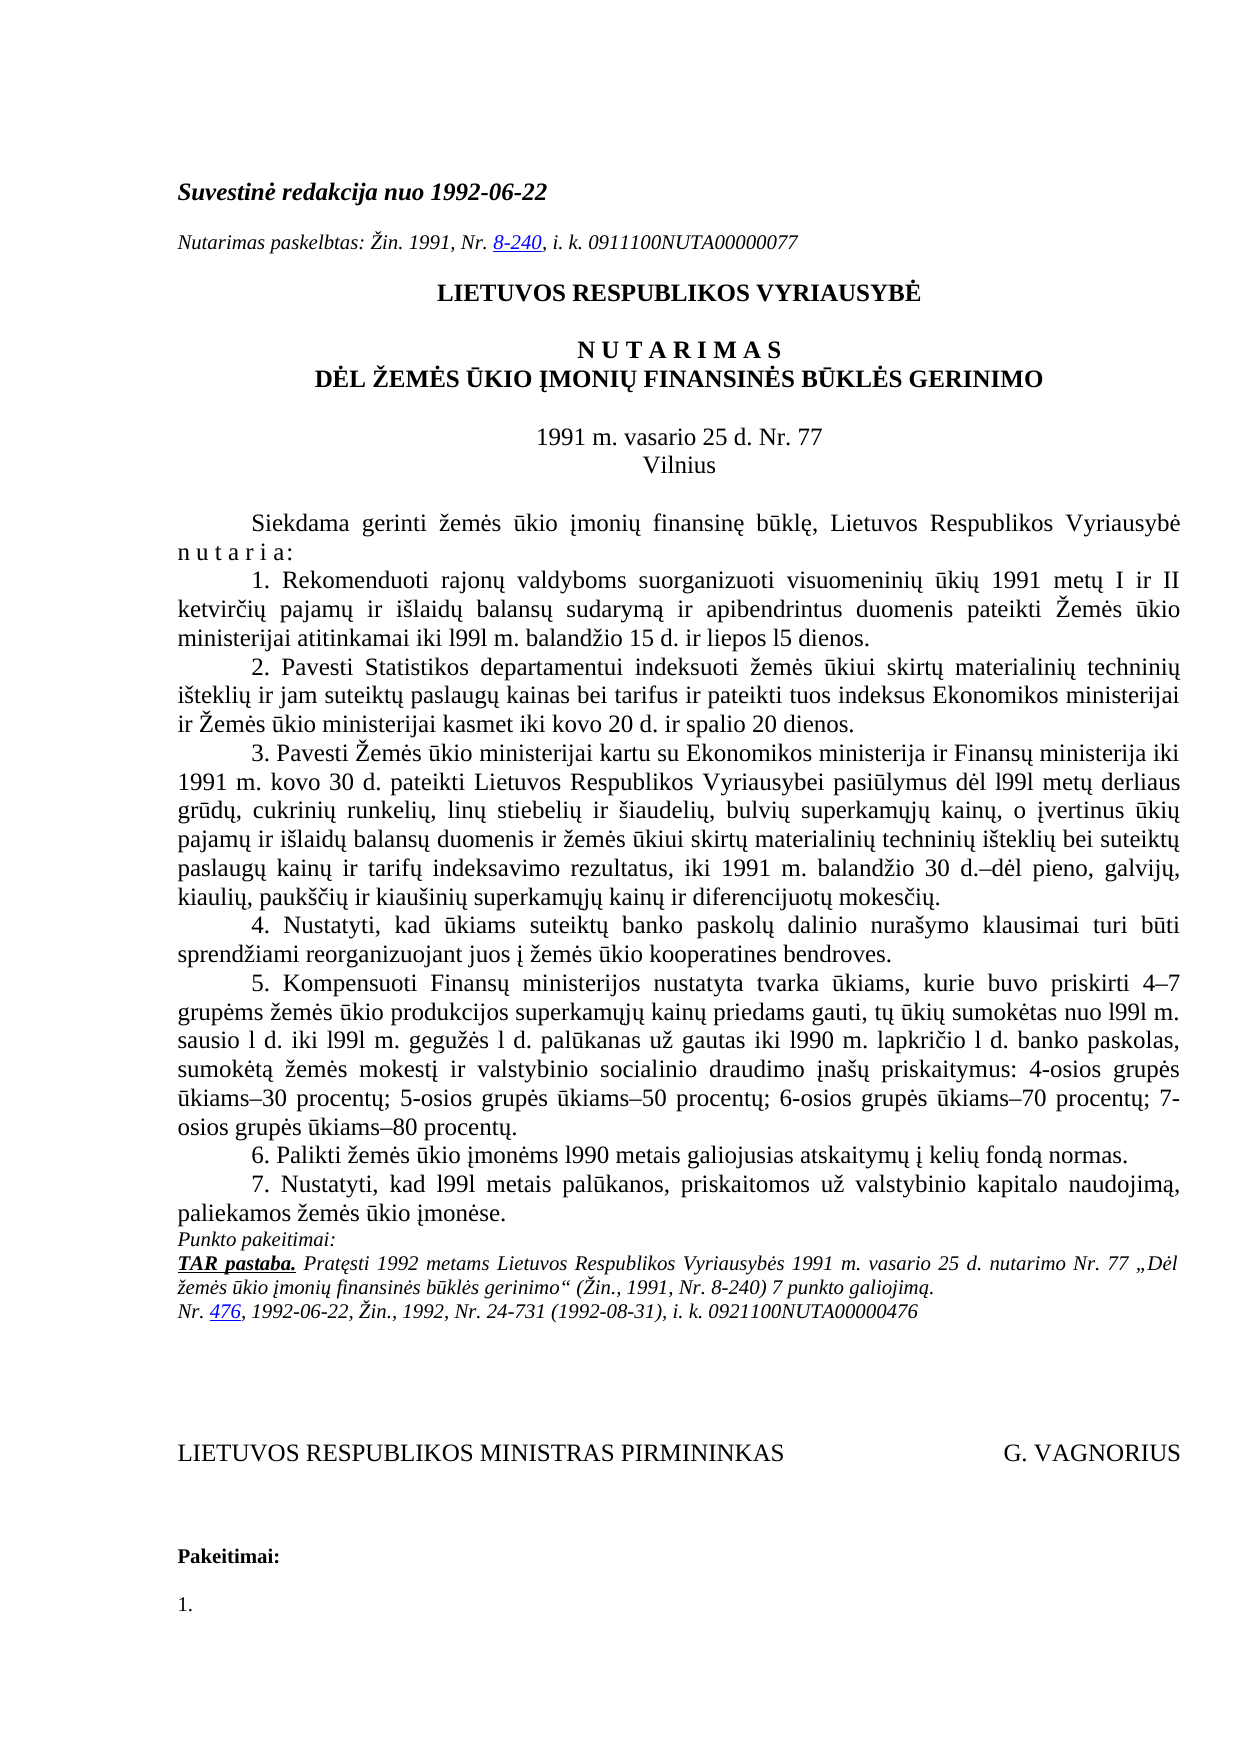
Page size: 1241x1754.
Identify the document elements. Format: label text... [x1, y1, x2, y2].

text Vilnius [177, 451, 1181, 479]
text 3. Pavesti Žemės ūkio ministerijai kartu su Ekonomikos ministerija ir Finansų ministerija iki 1991 m. kovo 30 d. pateikti Lietuvos Respublikos Vyriausybei pasiūlymus dėl l99l metų derliaus grūdų, cukrinių runkelių, linų stiebelių ir šiaudelių, bulvių superkamųjų kainų, o įvertinus ūkių pajamų ir išlaidų balansų duomenis ir žemės ūkiui skirtų materialinių techninių išteklių bei suteiktų paslaugų kainų ir tarifų indeksavimo rezultatus, iki 1991 m. balandžio 30 d.–dėl pieno, galvijų, kiaulių, paukščių ir kiaušinių superkamųjų kainų ir diferencijuotų mokesčių. [177, 738, 1181, 911]
text Pakeitimai: [177, 1544, 1181, 1568]
text 7. Nustatyti, kad l99l metais palūkanos, priskaitomos už valstybinio kapitalo naudojimą, paliekamos žemės ūkio įmonėse. [177, 1169, 1181, 1227]
text N U T A R I M A S [177, 336, 1181, 364]
text 2. Pavesti Statistikos departamentui indeksuoti žemės ūkiui skirtų materialinių techninių išteklių ir jam suteiktų paslaugų kainas bei tarifus ir pateikti tuos indeksus Ekonomikos ministerijai ir Žemės ūkio ministerijai kasmet iki kovo 20 d. ir spalio 20 dienos. [177, 652, 1181, 738]
text 6. Palikti žemės ūkio įmonėms l990 metais galiojusias atskaitymų į kelių fondą normas. [177, 1141, 1181, 1169]
text 1. Rekomenduoti rajonų valdyboms suorganizuoti visuomeninių ūkių 1991 metų I ir II ketvirčių pajamų ir išlaidų balansų sudarymą ir apibendrintus duomenis pateikti Žemės ūkio ministerijai atitinkamai iki l99l m. balandžio 15 d. ir liepos l5 dienos. [177, 566, 1181, 652]
text Punkto pakeitimai: [177, 1227, 1181, 1251]
text 1. [177, 1592, 1181, 1616]
text 5. Kompensuoti Finansų ministerijos nustatyta tvarka ūkiams, kurie buvo priskirti 4–7 grupėms žemės ūkio produkcijos superkamųjų kainų priedams gauti, tų ūkių sumokėtas nuo l99l m. sausio l d. iki l99l m. gegužės l d. palūkanas už gautas iki l990 m. lapkričio l d. banko paskolas, sumokėtą žemės mokestį ir valstybinio socialinio draudimo įnašų priskaitymus: 4-osios grupės ūkiams–30 procentų; 5-osios grupės ūkiams–50 procentų; 6-osios grupės ūkiams–70 procentų; 7-osios grupės ūkiams–80 procentų. [177, 968, 1181, 1141]
text Nr. 476, 1992-06-22, Žin., 1992, Nr. 24-731 (1992-08-31), i. k. 0921100NUTA00000476 [177, 1299, 1181, 1323]
text 4. Nustatyti, kad ūkiams suteiktų banko paskolų dalinio nurašymo klausimai turi būti sprendžiami reorganizuojant juos į žemės ūkio kooperatines bendroves. [177, 911, 1181, 968]
text LIETUVOS RESPUBLIKOS MINISTRAS PIRMININKAS G. VAGNORIUS [177, 1438, 1181, 1467]
text Suvestinė redakcija nuo 1992-06-22 [177, 177, 1181, 206]
text TAR pastaba. Pratęsti 1992 metams Lietuvos Respublikos Vyriausybės 1991 m. vasario 25 d. nutarimo Nr. 77 „Dėl žemės ūkio įmonių finansinės būklės gerinimo“ (Žin., 1991, Nr. 8-240) 7 punkto galiojimą. [177, 1251, 1181, 1299]
text DĖL ŽEMĖS ŪKIO ĮMONIŲ FINANSINĖS BŪKLĖS GERINIMO [177, 364, 1181, 393]
text Siekdama gerinti žemės ūkio įmonių finansinę būklę, Lietuvos Respublikos Vyriausybė nutaria: [177, 508, 1181, 566]
text 1991 m. vasario 25 d. Nr. 77 [177, 422, 1181, 451]
text Nutarimas paskelbtas: Žin. 1991, Nr. 8-240, i. k. 0911100NUTA00000077 [177, 230, 1181, 254]
text LIETUVOS RESPUBLIKOS VYRIAUSYBĖ [177, 278, 1181, 307]
